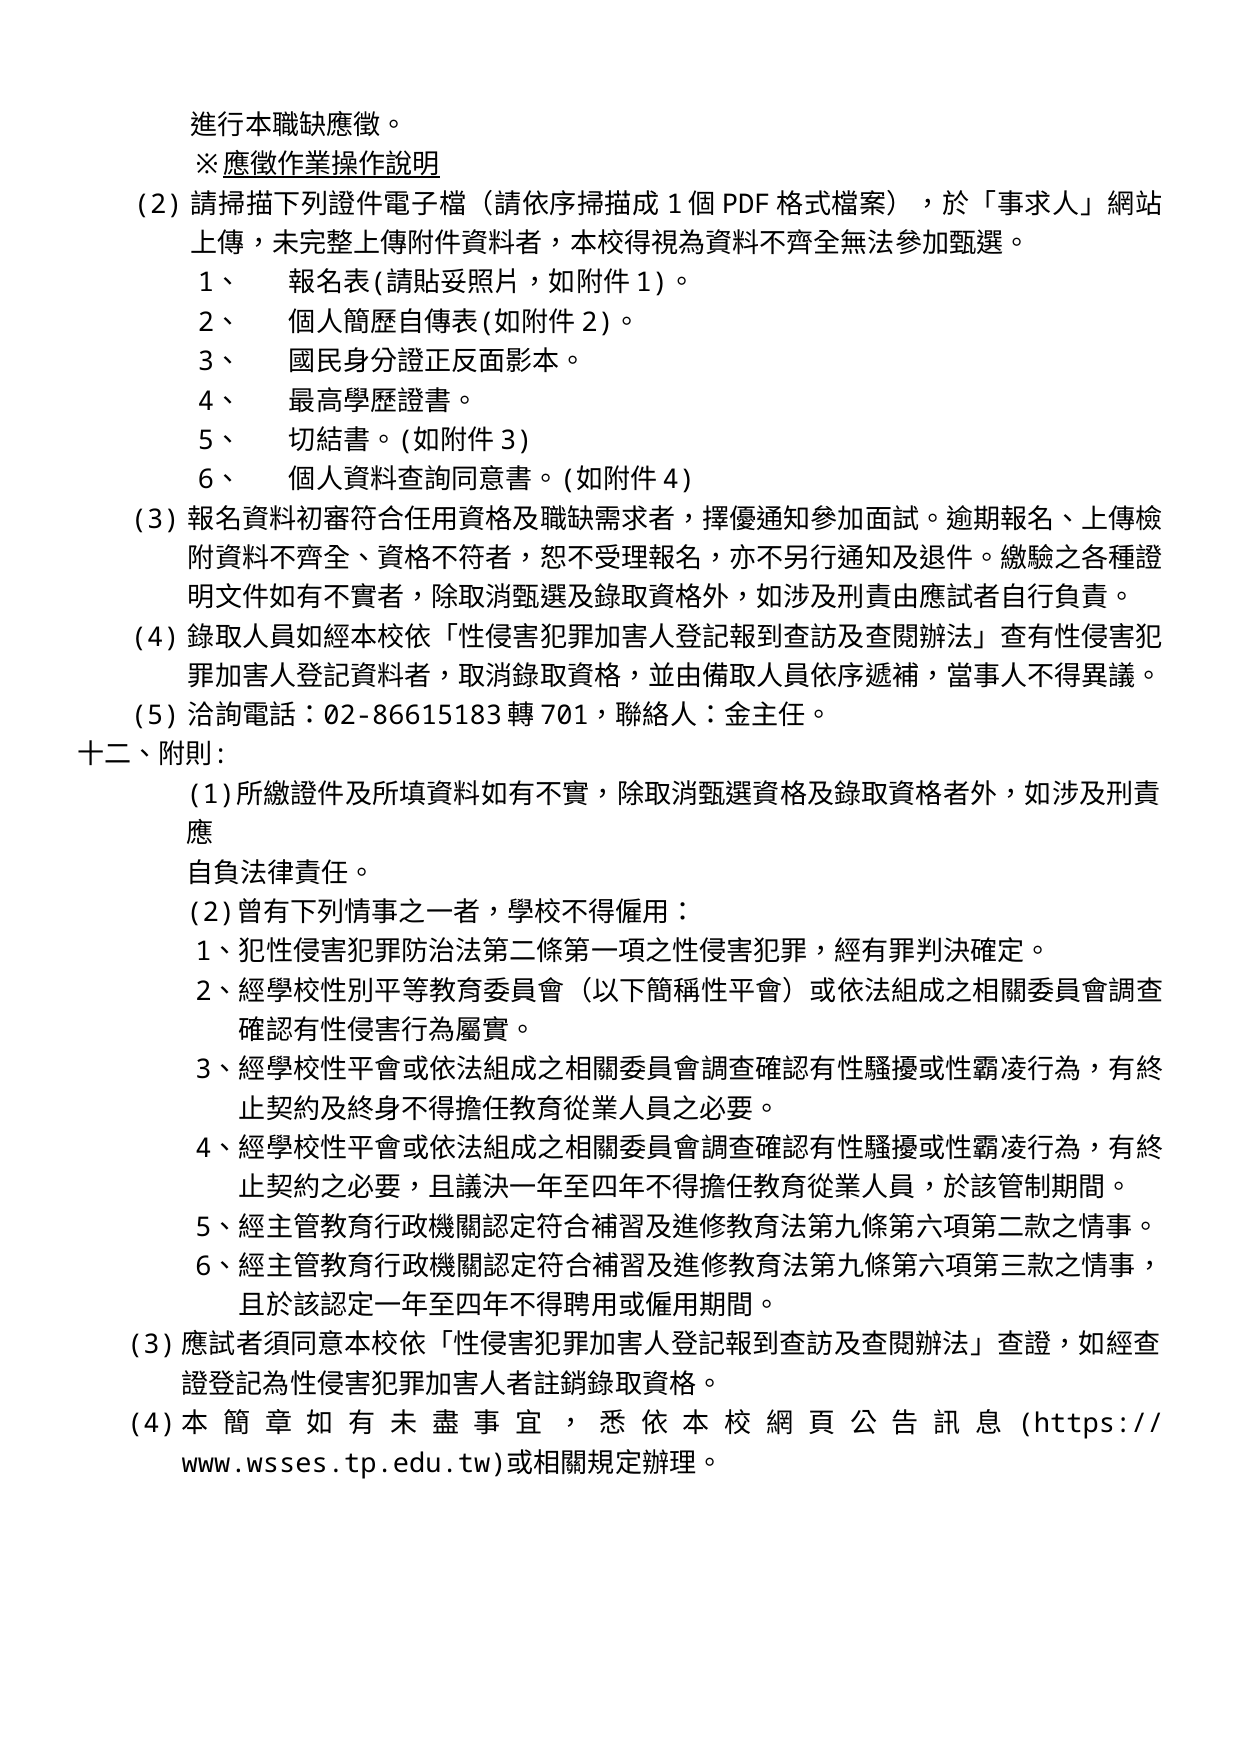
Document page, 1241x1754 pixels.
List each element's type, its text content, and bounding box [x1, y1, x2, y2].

list 所繳證件及所填資料如有不實，除取消甄選資格及錄取資格者外，如涉及刑責應 [186, 772, 1163, 851]
list 國民身分證正反面影本。 [198, 339, 1163, 378]
list 應試者須同意本校依「性侵害犯罪加害人登記報到查訪及查閱辦法」查證，如經查證登記為性侵害犯罪加害人者註銷錄取資格。 [127, 1322, 1163, 1401]
list 經主管教育行政機關認定符合補習及進修教育法第九條第六項第二款之情事。 [195, 1204, 1163, 1244]
list 洽詢電話：02-86615183轉701，聯絡人：金主任。 [131, 693, 1163, 732]
list 最高學歷證書。 [198, 378, 1163, 418]
list 經學校性平會或依法組成之相關委員會調查確認有性騷擾或性霸凌行為，有終止契約及終身不得擔任教育從業人員之必要。 [195, 1047, 1163, 1126]
list 請掃描下列證件電子檔（請依序掃描成1個PDF格式檔案），於「事求人」網站上傳，未完整上傳附件資料者，本校得視為資料不齊全無法參加甄選。 [133, 182, 1163, 260]
list 經學校性別平等教育委員會（以下簡稱性平會）或依法組成之相關委員會調查確認有性侵害行為屬實。 [195, 968, 1163, 1047]
list 個人資料查詢同意書。(如附件4) [198, 457, 1163, 497]
list 錄取人員如經本校依「性侵害犯罪加害人登記報到查訪及查閱辦法」查有性侵害犯罪加害人登記資料者，取消錄取資格，並由備取人員依序遞補，當事人不得異議。 [131, 614, 1163, 693]
list 個人簡歷自傳表(如附件2)。 [198, 300, 1163, 339]
list 經主管教育行政機關認定符合補習及進修教育法第九條第六項第三款之情事，且於該認定一年至四年不得聘用或僱用期間。 [195, 1244, 1163, 1322]
text ※應徵作業操作說明 [191, 142, 1163, 182]
list 切結書。(如附件3) [198, 418, 1163, 457]
list 曾有下列情事之一者，學校不得僱用： [186, 890, 1163, 929]
list 進行本職缺應徵。 [133, 103, 1163, 142]
text 十二、附則: [77, 732, 1163, 772]
list 本簡章如有未盡事宜，悉依本校網頁公告訊息(https://www.wsses.tp.edu.tw)或相關規定辦理。 [127, 1401, 1163, 1480]
list 報名資料初審符合任用資格及職缺需求者，擇優通知參加面試。逾期報名、上傳檢附資料不齊全、資格不符者，恕不受理報名，亦不另行通知及退件。繳驗之各種證明文件如有不實者，除取消甄選及錄取資格外，如涉及刑責由應試者自行負責。 [131, 497, 1163, 614]
text 自負法律責任。 [186, 851, 1163, 890]
list 經學校性平會或依法組成之相關委員會調查確認有性騷擾或性霸凌行為，有終止契約之必要，且議決一年至四年不得擔任教育從業人員，於該管制期間。 [195, 1126, 1163, 1204]
list 報名表(請貼妥照片，如附件1)。 [198, 260, 1163, 300]
list 犯性侵害犯罪防治法第二條第一項之性侵害犯罪，經有罪判決確定。 [195, 929, 1163, 968]
